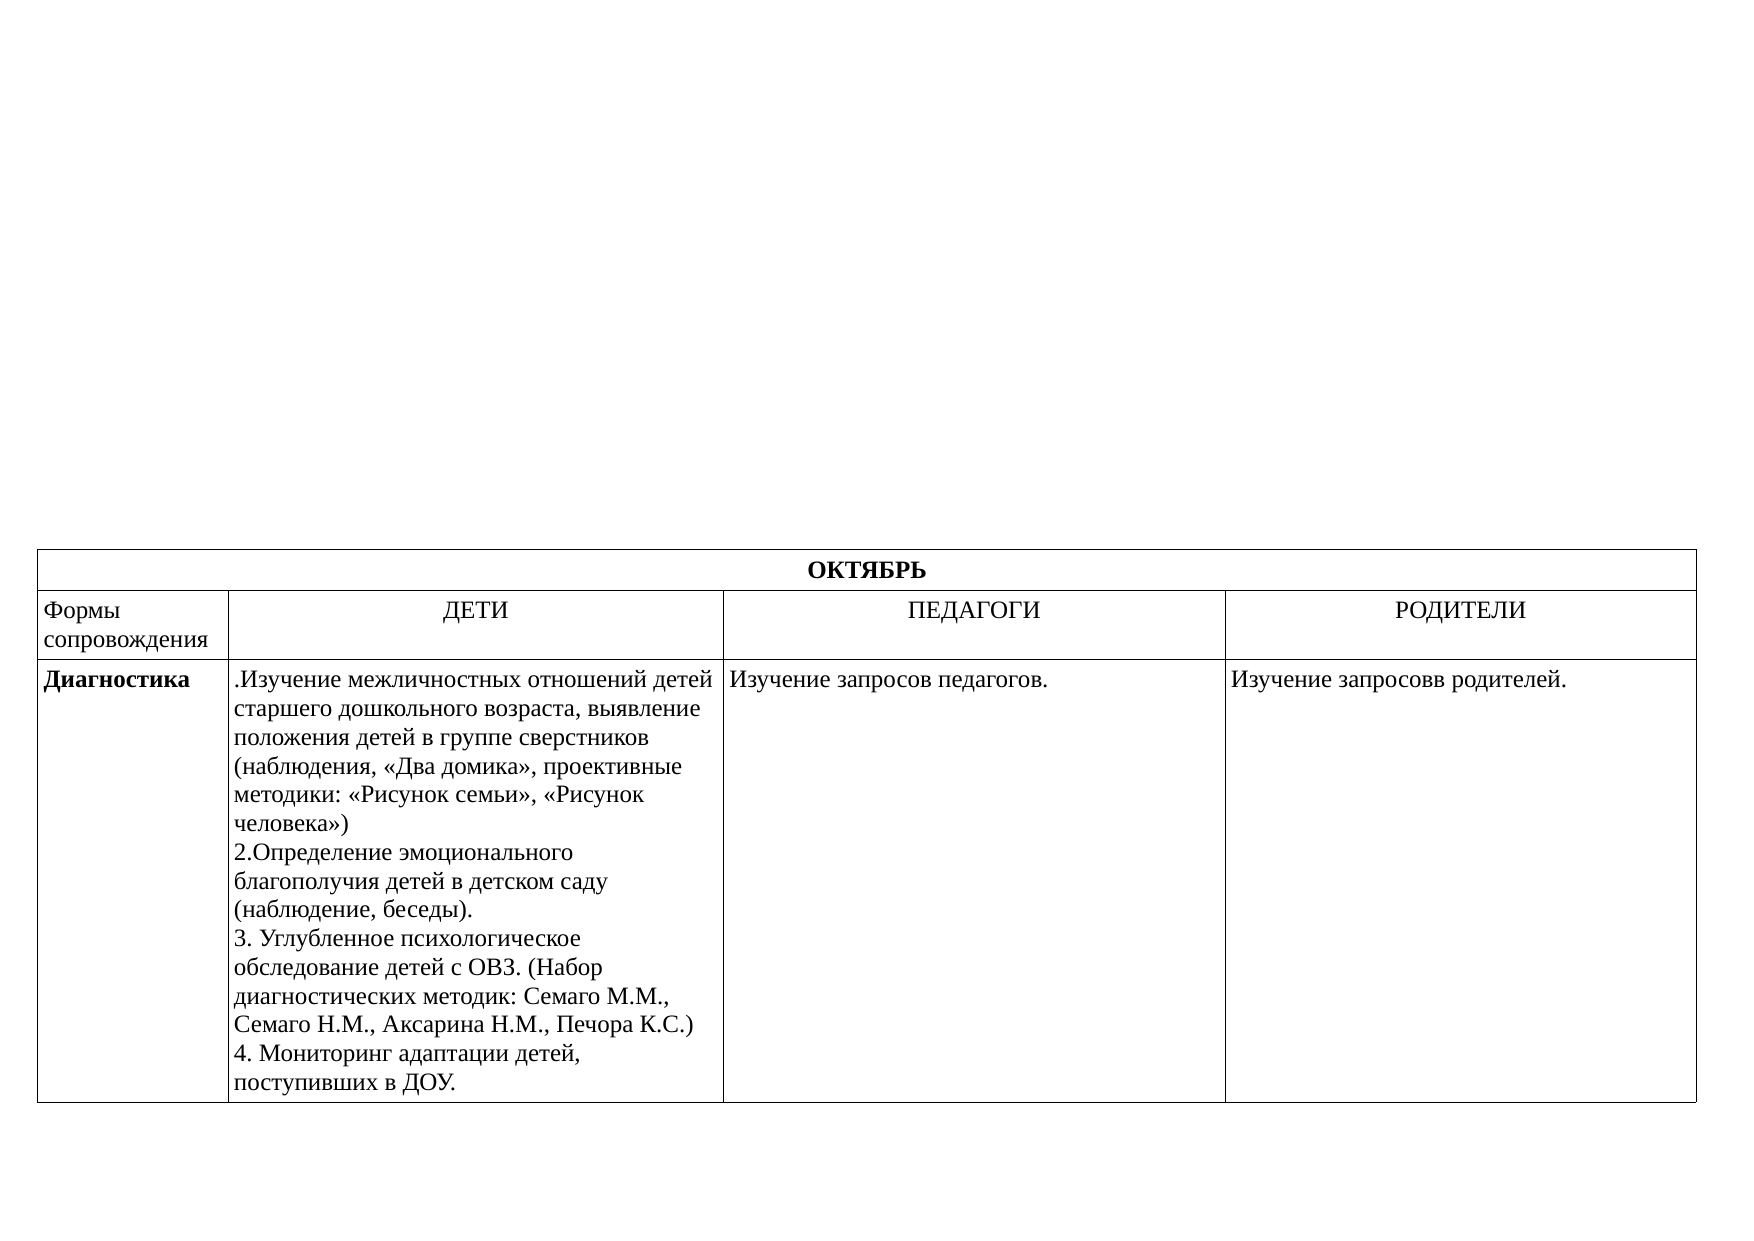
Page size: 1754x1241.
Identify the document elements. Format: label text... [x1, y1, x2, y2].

table_cell Формы сопровождения [38, 591, 228, 659]
table_cell ПЕДАГОГИ [724, 591, 1225, 659]
table_cell Изучение запросовв родителей. [1226, 660, 1696, 1102]
table_cell .Изучение межличностных отношений детей старшего дошкольного возраста, выявление положения детей в группе сверстников (наблюдения, «Два домика», проективные методики: «Рисунок семьи», «Рисунок человека») 2.Определение эмоционального благополучия детей в детском саду (наблюдение, беседы). 3. Углубленное психологическое обследование детей с ОВЗ. (Набор диагностических методик: Семаго М.М., Семаго Н.М., Аксарина Н.М., Печора К.С.) 4. Мониторинг адаптации детей, поступивших в ДОУ. [229, 660, 723, 1102]
table_cell Диагностика [38, 660, 228, 1102]
table_cell ДЕТИ [229, 591, 723, 659]
table_header ОКТЯБРЬ [38, 550, 1696, 590]
table_cell РОДИТЕЛИ [1226, 591, 1696, 659]
table_cell Изучение запросов педагогов. [724, 660, 1225, 1102]
